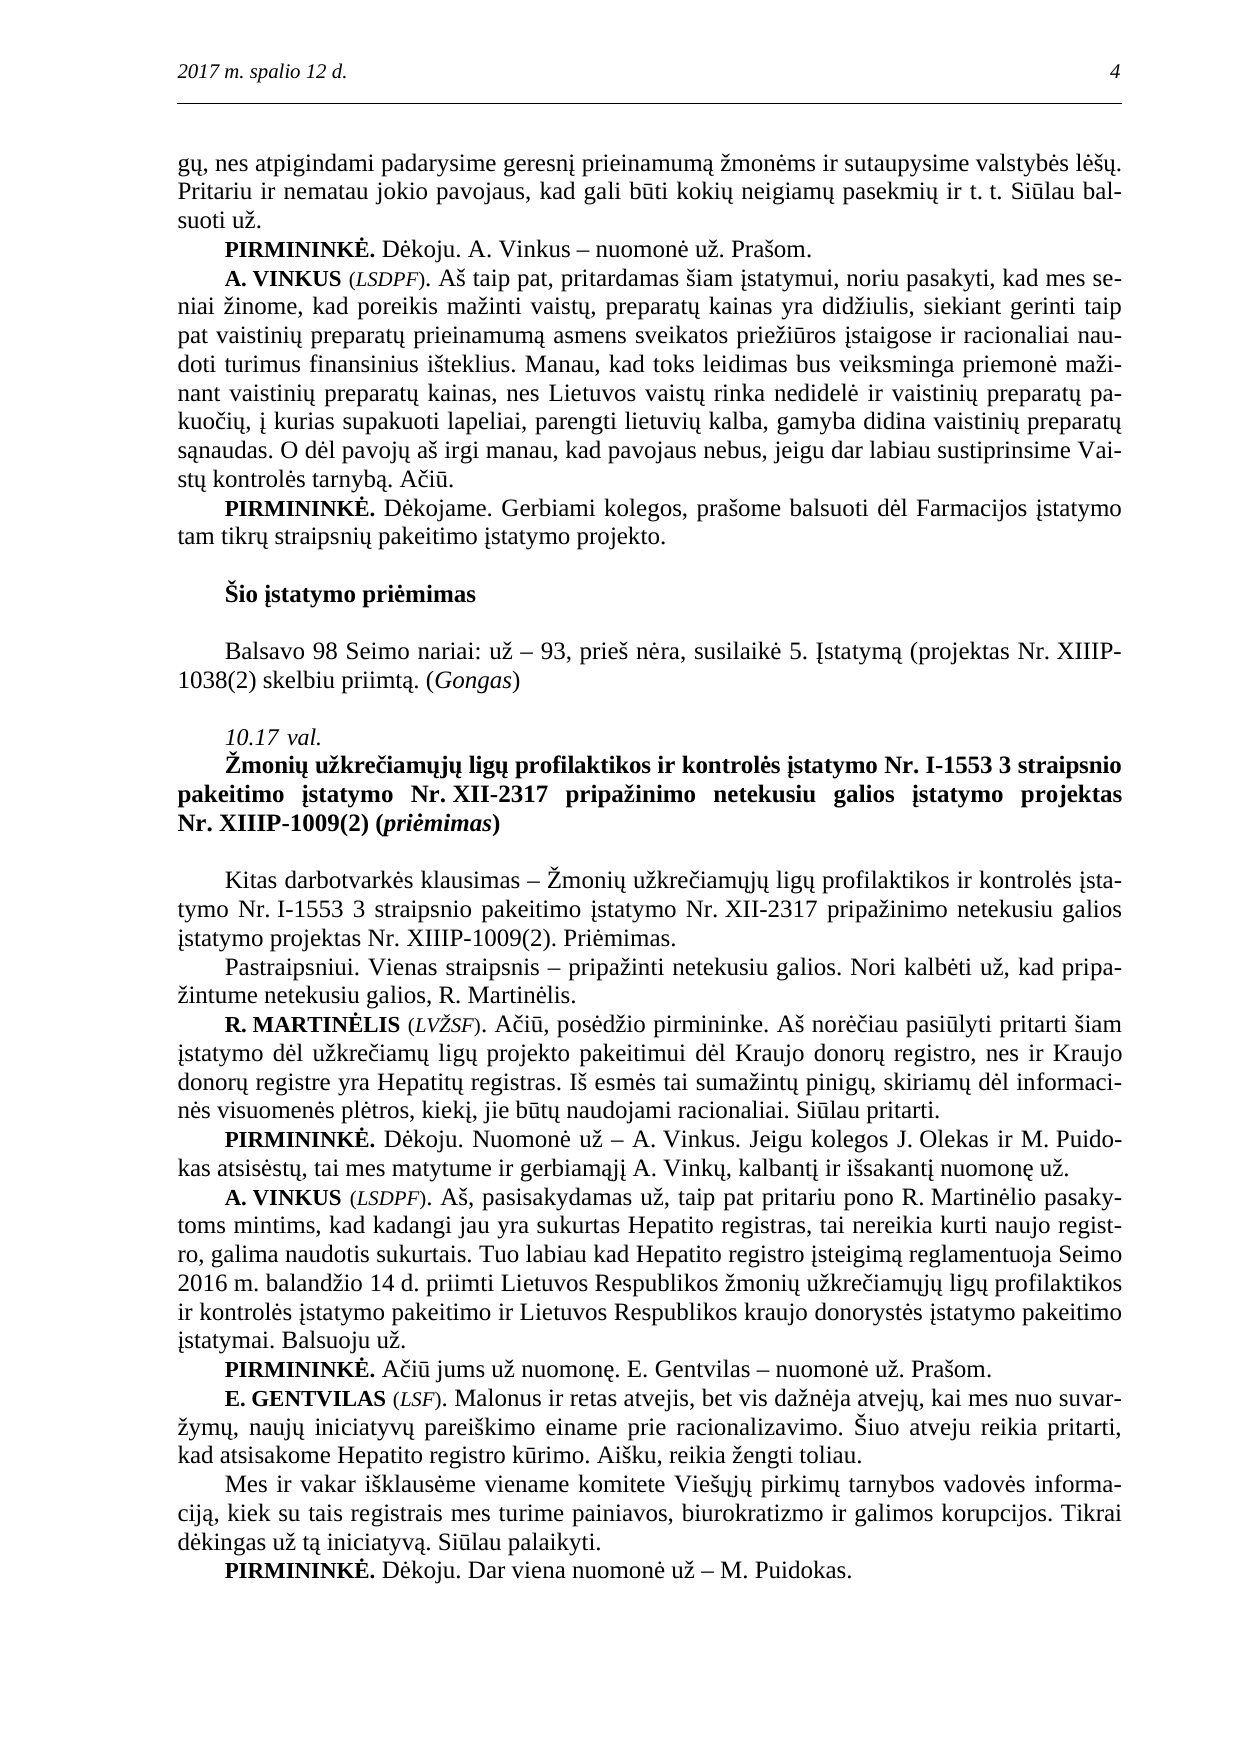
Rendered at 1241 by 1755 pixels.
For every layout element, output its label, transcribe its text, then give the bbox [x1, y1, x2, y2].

text PIRMININKĖ. Ačiū jums už nuo­mo­nę. E. Gent­vi­las – nuo­mo­nė už. Pra­šom. [177, 1354, 1122, 1383]
text PIRMININKĖ. Dė­ko­ju. Nuo­mo­nė už – A. Vin­kus. Jei­gu ko­le­gos J. Ole­kas ir M. Pui­do­kas at­si­sės­tų, tai mes ma­ty­tu­me ir ger­bia­mą­jį A. Vin­kų, kal­ban­tį ir iš­sa­kan­tį nuo­mo­nę už. [177, 1124, 1122, 1182]
text A. VINKUS (LSDPF). Aš, pa­si­sa­ky­da­mas už, taip pat pri­ta­riu po­no R. Mar­ti­nė­lio pa­sa­ky­toms min­tims, kad ka­dan­gi jau yra su­kur­tas He­pa­ti­to re­gist­ras, tai ne­rei­kia kur­ti nau­jo re­gist­ro, ga­li­ma nau­do­tis su­kur­tais. Tuo la­biau kad He­pa­ti­to re­gist­ro įstei­gi­mą reg­la­men­tuo­ja Sei­mo 2016 m. ba­lan­džio 14 d. pri­im­ti Lie­tu­vos Res­pub­li­kos žmo­nių už­kre­čia­mų­jų li­gų pro­fi­lak­ti­kos ir kon­tro­lės įsta­ty­mo pa­kei­ti­mo ir Lie­tu­vos Res­pub­li­kos krau­jo do­no­rys­tės įsta­ty­mo pa­kei­ti­mo įsta­ty­mai. Bal­suo­ju už. [177, 1182, 1122, 1354]
text Ki­tas dar­bo­tvarkės klau­si­mas – Žmo­nių už­kre­čia­mų­jų li­gų pro­fi­lak­ti­kos ir kon­tro­lės įsta­ty­mo Nr. I-1553 3 straips­nio pa­kei­ti­mo įsta­ty­mo Nr. XII-2317 pri­pa­ži­ni­mo ne­te­ku­siu ga­lios įsta­ty­mo pro­jek­tas Nr. XIIIP-1009(2). Pri­ėmi­mas. [177, 865, 1122, 952]
text Žmo­nių už­kre­čia­mų­jų li­gų pro­fi­lak­ti­kos ir kon­tro­lės įsta­ty­mo Nr. I-1553 3 straips­nio pa­kei­ti­mo įsta­ty­mo Nr. XII-2317 pri­pa­ži­ni­mo ne­te­ku­siu ga­lios įsta­ty­mo pro­jek­tas Nr. XIIIP-1009(2) (pri­ėmi­mas) [177, 750, 1122, 837]
text Šio įsta­ty­mo pri­ėmi­mas [177, 579, 1122, 608]
text PIRMININKĖ. Dė­ko­ja­me. Ger­bia­mi ko­le­gos, pra­šo­me bal­suo­ti dėl Far­ma­ci­jos įsta­ty­mo tam tik­rų straips­nių pa­kei­ti­mo įsta­ty­mo pro­jek­to. [177, 493, 1122, 550]
text PIRMININKĖ. Dė­ko­ju. A. Vin­kus – nuo­mo­nė už. Pra­šom. [177, 234, 1122, 263]
text R. MARTINĖLIS (LVŽSF). Ačiū, po­sė­džio pir­mi­nin­ke. Aš no­rė­čiau pa­siū­ly­ti pri­tar­ti šiam įsta­ty­mo dėl už­kre­čia­mų li­gų pro­jek­to pa­kei­ti­mui dėl Krau­jo do­no­rų re­gist­ro, nes ir Krau­jo do­no­rų re­gist­re yra He­pa­ti­tų re­gist­ras. Iš es­mės tai su­ma­žin­tų pi­ni­gų, ski­ria­mų dėl in­for­ma­ci­nės vi­suo­me­nės plėt­ros, kie­kį, jie bū­tų nau­do­ja­mi ra­cio­na­liai. Siū­lau pri­tar­ti. [177, 1009, 1122, 1124]
text Bal­sa­vo 98 Sei­mo na­riai: už – 93, prieš nė­ra, su­si­lai­kė 5. Įsta­ty­mą (pro­jek­tas Nr. XIIIP-1038(2) skel­biu pri­im­tą. (Gon­gas) [177, 636, 1122, 694]
text A. VINKUS (LSDPF). Aš taip pat, pri­tar­da­mas šiam įsta­ty­mui, no­riu pa­sa­ky­ti, kad mes se­niai ži­no­me, kad po­rei­kis ma­žin­ti vais­tų, pre­pa­ra­tų kai­nas yra di­džiu­lis, sie­kiant ge­rin­ti taip pat vais­ti­nių pre­pa­ra­tų pri­ei­na­mu­mą as­mens svei­ka­tos prie­žiū­ros įstai­go­se ir ra­cio­na­liai nau­do­ti tu­ri­mus fi­nan­si­nius iš­tek­lius. Ma­nau, kad toks lei­di­mas bus veiks­min­ga prie­mo­nė ma­ži­nant vais­ti­nių pre­pa­ra­tų kai­nas, nes Lie­tu­vos vais­tų rin­ka ne­di­de­lė ir vais­ti­nių pre­pa­ra­tų pa­kuo­čių, į ku­rias su­pa­kuo­ti la­pe­liai, pa­reng­ti lie­tu­vių kal­ba, ga­my­ba di­di­na vais­ti­nių pre­pa­ra­tų są­nau­das. O dėl pa­vo­jų aš ir­gi ma­nau, kad pa­vo­jaus ne­bus, jei­gu dar la­biau su­stip­rin­si­me Vai­s­tų kon­tro­lės tar­ny­bą. Ačiū. [177, 263, 1122, 493]
text 10.17 val. [224, 723, 1122, 750]
text Mes ir va­kar iš­klau­sė­me vie­na­me ko­mi­te­te Vie­šų­jų pir­ki­mų tar­ny­bos va­do­vės in­for­ma­ciją, kiek su tais re­gist­rais mes tu­ri­me pai­nia­vos, biu­ro­kratizmo ir ga­li­mos ko­rup­ci­jos. Tik­rai dė­kin­gas už tą ini­cia­ty­vą. Siū­lau pa­lai­ky­ti. [177, 1469, 1122, 1555]
text E. GENTVILAS (LSF). Ma­lo­nus ir re­tas at­ve­jis, bet vis daž­nė­ja at­ve­jų, kai mes nuo su­var­žy­mų, nau­jų ini­cia­ty­vų pa­reiš­ki­mo ei­na­me prie ra­cio­na­li­za­vi­mo. Šiuo at­ve­ju rei­kia pri­tar­ti, kad at­si­sa­ko­me He­pa­ti­to re­gist­ro kū­ri­mo. Aiš­ku, rei­kia ženg­ti to­liau. [177, 1383, 1122, 1469]
text gų, nes at­pi­gin­da­mi pa­da­ry­si­me ge­res­nį pri­ei­na­mu­mą žmo­nėms ir su­tau­py­si­me vals­ty­bės lė­šų. Pri­ta­riu ir ne­ma­tau jo­kio pa­vo­jaus, kad ga­li bū­ti ko­kių nei­gia­mų pa­sek­mių ir t. t. Siū­lau bal­suo­ti už. [177, 148, 1122, 234]
text Pa­straips­niui. Vie­nas straips­nis – pri­pa­žin­ti ne­te­ku­siu ga­lios. No­ri kal­bė­ti už, kad pri­pa­žin­tu­me ne­te­ku­siu ga­lios, R. Mar­ti­nė­lis. [177, 952, 1122, 1009]
text PIRMININKĖ. Dė­ko­ju. Dar vie­na nuo­mo­nė už – M. Pui­do­kas. [177, 1555, 1122, 1584]
